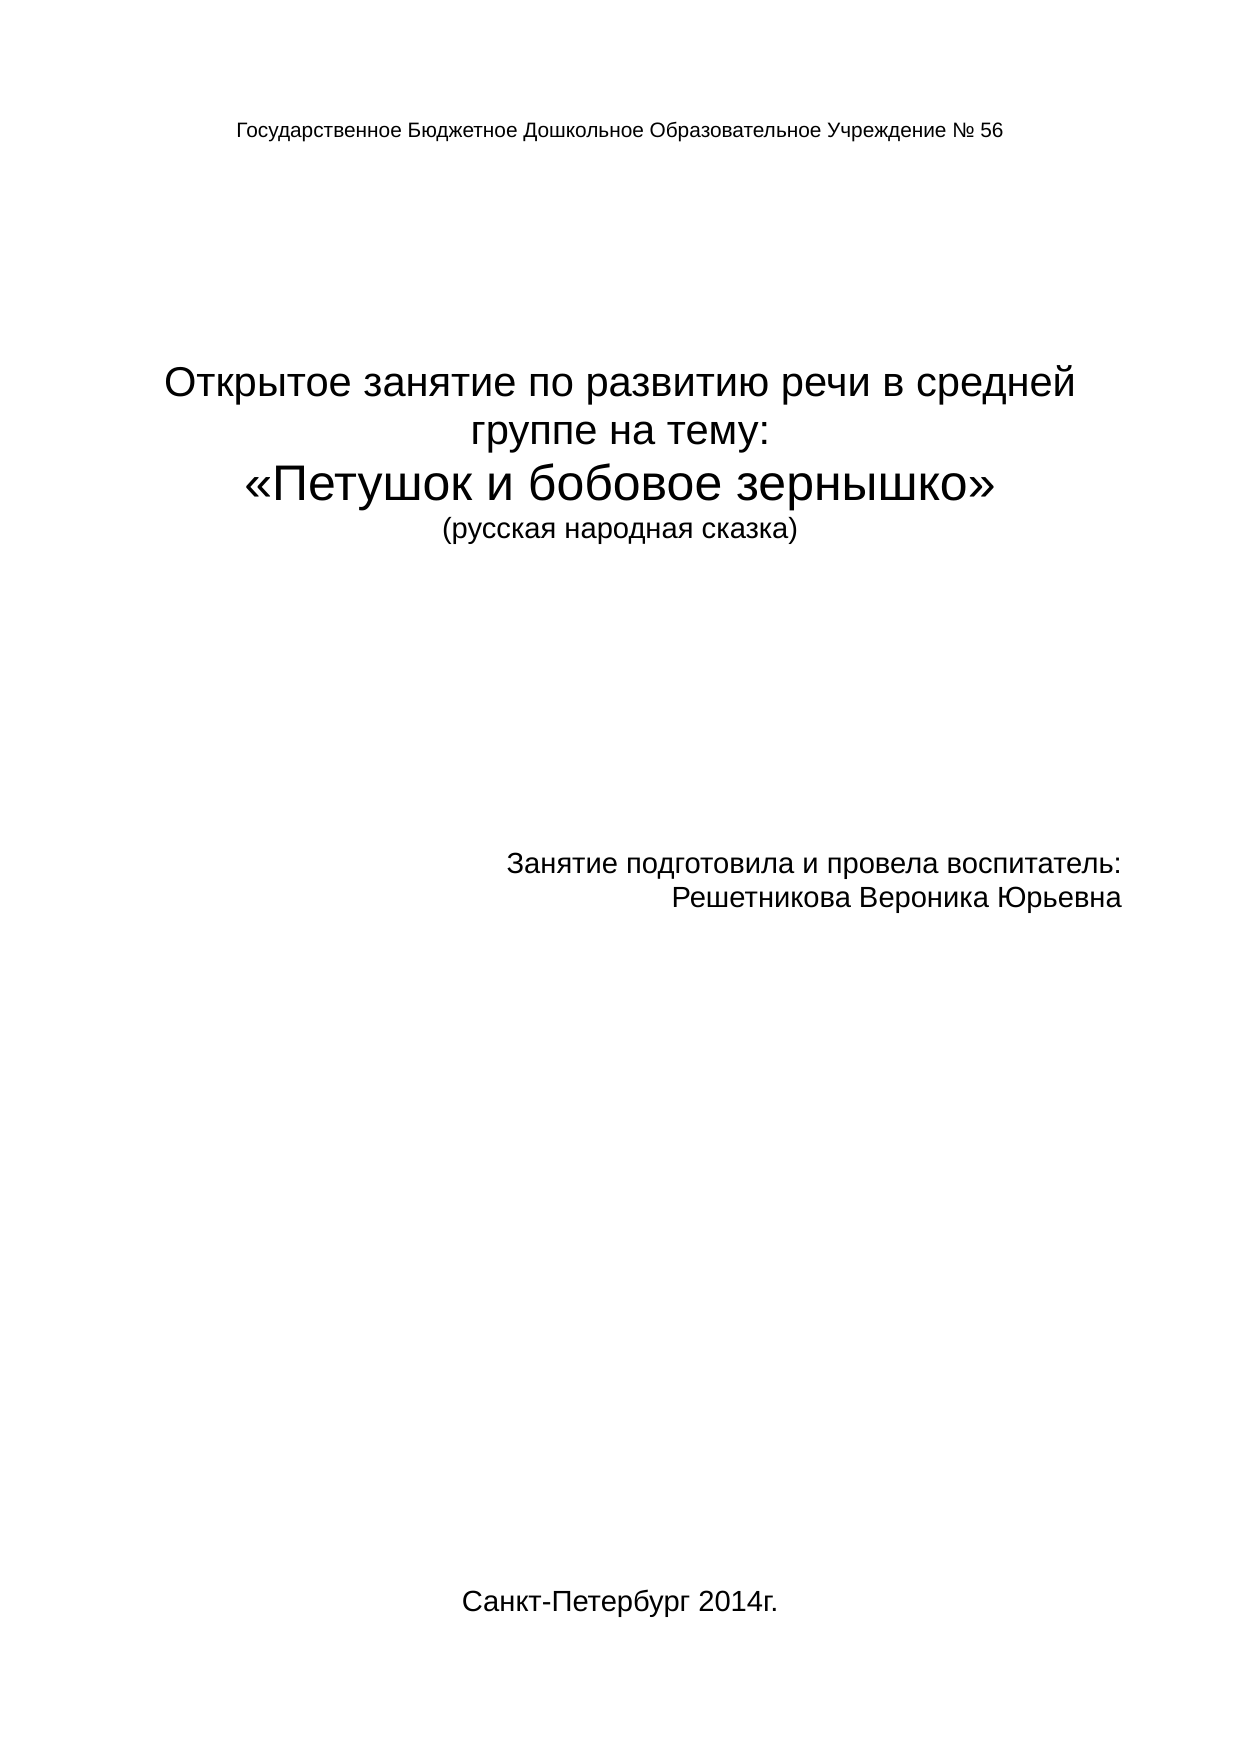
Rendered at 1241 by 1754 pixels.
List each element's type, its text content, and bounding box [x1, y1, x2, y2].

text Открытое занятие по развитию речи в средней группе на тему: [118, 358, 1122, 453]
text «Петушок и бобовое зернышко» [118, 453, 1122, 511]
text Санкт-Петербург 2014г. [118, 1584, 1122, 1618]
text Занятие подготовила и провела воспитатель: [118, 846, 1122, 880]
text Решетникова Вероника Юрьевна [118, 880, 1122, 913]
text (русская народная сказка) [118, 511, 1122, 544]
text Государственное Бюджетное Дошкольное Образовательное Учреждение № 56 [118, 118, 1122, 142]
